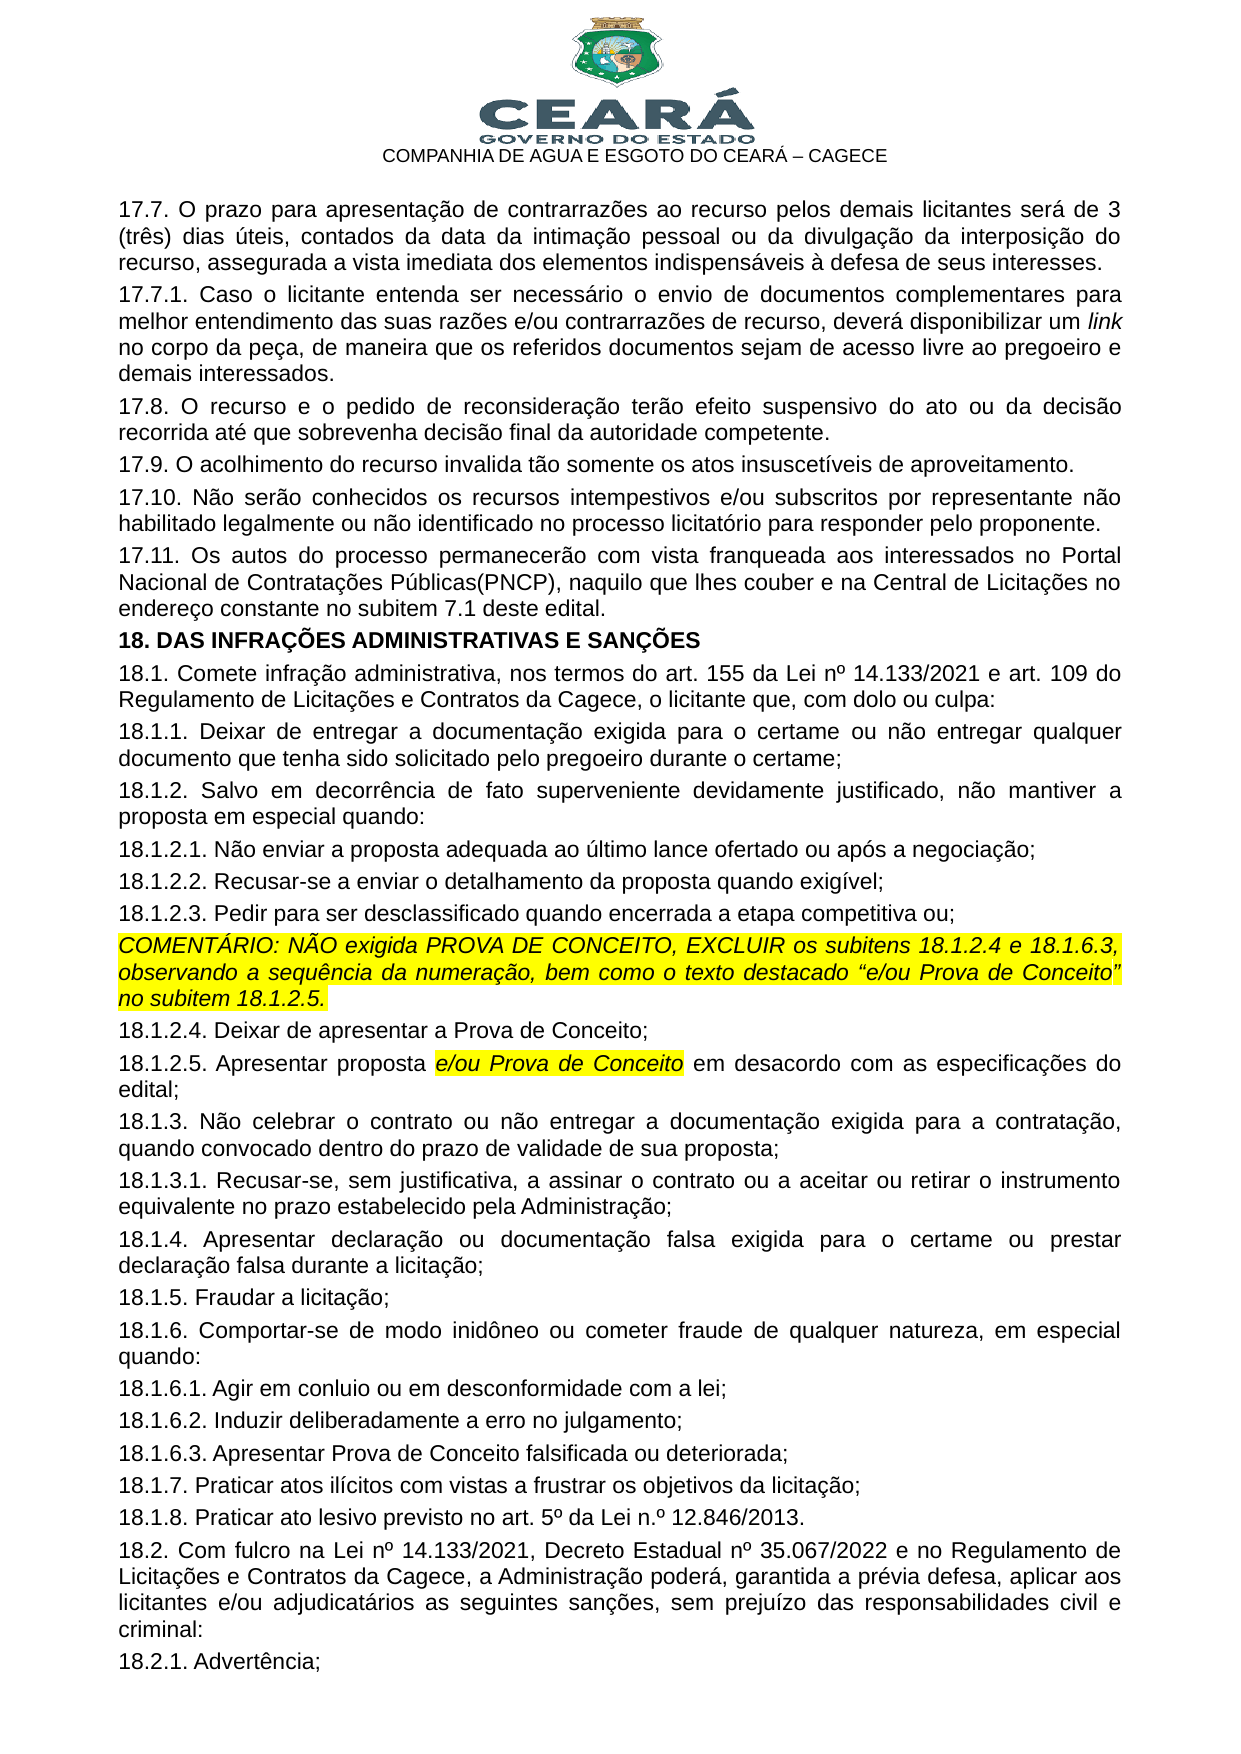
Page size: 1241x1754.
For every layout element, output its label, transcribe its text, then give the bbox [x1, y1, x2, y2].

text 17.9. O acolhimento do recurso invalida tão somente os atos insuscetíveis de aproveitamento. [118, 451, 1122, 478]
text 18.1.2.1. Não enviar a proposta adequada ao último lance ofertado ou após a negociação; [118, 836, 1122, 862]
text 18.1.3. Não celebrar o contrato ou não entregar a documentação exigida para a contratação, quando convocado dentro do prazo de validade de sua proposta; [118, 1108, 1122, 1161]
text 18.2.1. Advertência; [118, 1648, 1122, 1674]
text 18.1.6.1. Agir em conluio ou em desconformidade com a lei; [118, 1375, 1122, 1402]
text 17.10. Não serão conhecidos os recursos intempestivos e/ou subscritos por representante não habilitado legalmente ou não identificado no processo licitatório para responder pelo proponente. [118, 484, 1122, 536]
text 18.1.2.2. Recusar-se a enviar o detalhamento da proposta quando exigível; [118, 868, 1122, 894]
text 18.1.6. Comportar-se de modo inidôneo ou cometer fraude de qualquer natureza, em especial quando: [118, 1317, 1122, 1369]
text 18.1.3.1. Recusar-se, sem justificativa, a assinar o contrato ou a aceitar ou retirar o instrumento equivalente no prazo estabelecido pela Administração; [118, 1167, 1122, 1220]
text 18.1.2. Salvo em decorrência de fato superveniente devidamente justificado, não mantiver a proposta em especial quando: [118, 777, 1122, 829]
text 18.1.6.3. Apresentar Prova de Conceito falsificada ou deteriorada; [118, 1440, 1122, 1466]
text 18.1.7. Praticar atos ilícitos com vistas a frustrar os objetivos da licitação; [118, 1472, 1122, 1498]
text 18.1.2.3. Pedir para ser desclassificado quando encerrada a etapa competitiva ou; [118, 900, 1122, 926]
text 18.1.5. Fraudar a licitação; [118, 1284, 1122, 1311]
text 18.1.6.2. Induzir deliberadamente a erro no julgamento; [118, 1407, 1122, 1434]
subtitle 17.11. Os autos do processo permanecerão com vista franqueada aos interessados no Portal Nacional de Contratações Públicas(PNCP), naquilo que lhes couber e na Central de Licitações no endereço constante no subitem 7.1 deste edital. [118, 542, 1122, 621]
text 18. DAS INFRAÇÕES ADMINISTRATIVAS E SANÇÕES [118, 627, 1122, 654]
picture [453, 12, 782, 148]
text 18.1.4. Apresentar declaração ou documentação falsa exigida para o certame ou prestar declaração falsa durante a licitação; [118, 1226, 1122, 1278]
text 18.1.8. Praticar ato lesivo previsto no art. 5º da Lei n.º 12.846/2013. [118, 1504, 1122, 1531]
text 17.8. O recurso e o pedido de reconsideração terão efeito suspensivo do ato ou da decisão recorrida até que sobrevenha decisão final da autoridade competente. [118, 393, 1122, 445]
text COMENTÁRIO: NÃO exigida PROVA DE CONCEITO, EXCLUIR os subitens 18.1.2.4 e 18.1.6.3, observando a sequência da numeração, bem como o texto destacado “e/ou Prova de Conceito” no subitem 18.1.2.5. [118, 932, 1122, 1011]
text 17.7. O prazo para apresentação de contrarrazões ao recurso pelos demais licitantes será de 3 (três) dias úteis, contados da data da intimação pessoal ou da divulgação da interposição do recurso, assegurada a vista imediata dos elementos indispensáveis à defesa de seus interesses. [118, 196, 1122, 275]
text 18.1.1. Deixar de entregar a documentação exigida para o certame ou não entregar qualquer documento que tenha sido solicitado pelo pregoeiro durante o certame; [118, 718, 1122, 771]
text 18.1.2.4. Deixar de apresentar a Prova de Conceito; [118, 1017, 1122, 1044]
text 17.7.1. Caso o licitante entenda ser necessário o envio de documentos complementares para melhor entendimento das suas razões e/ou contrarrazões de recurso, deverá disponibilizar um link no corpo da peça, de maneira que os referidos documentos sejam de acesso livre ao pregoeiro e demais interessados. [118, 281, 1122, 387]
text 18.2. Com fulcro na Lei nº 14.133/2021, Decreto Estadual nº 35.067/2022 e no Regulamento de Licitações e Contratos da Cagece, a Administração poderá, garantida a prévia defesa, aplicar aos licitantes e/ou adjudicatários as seguintes sanções, sem prejuízo das responsabilidades civil e criminal: [118, 1537, 1122, 1642]
text 18.1.2.5. Apresentar proposta e/ou Prova de Conceito em desacordo com as especificações do edital; [118, 1050, 1122, 1102]
text 18.1. Comete infração administrativa, nos termos do art. 155 da Lei nº 14.133/2021 e art. 109 do Regulamento de Licitações e Contratos da Cagece, o licitante que, com dolo ou culpa: [118, 659, 1122, 712]
